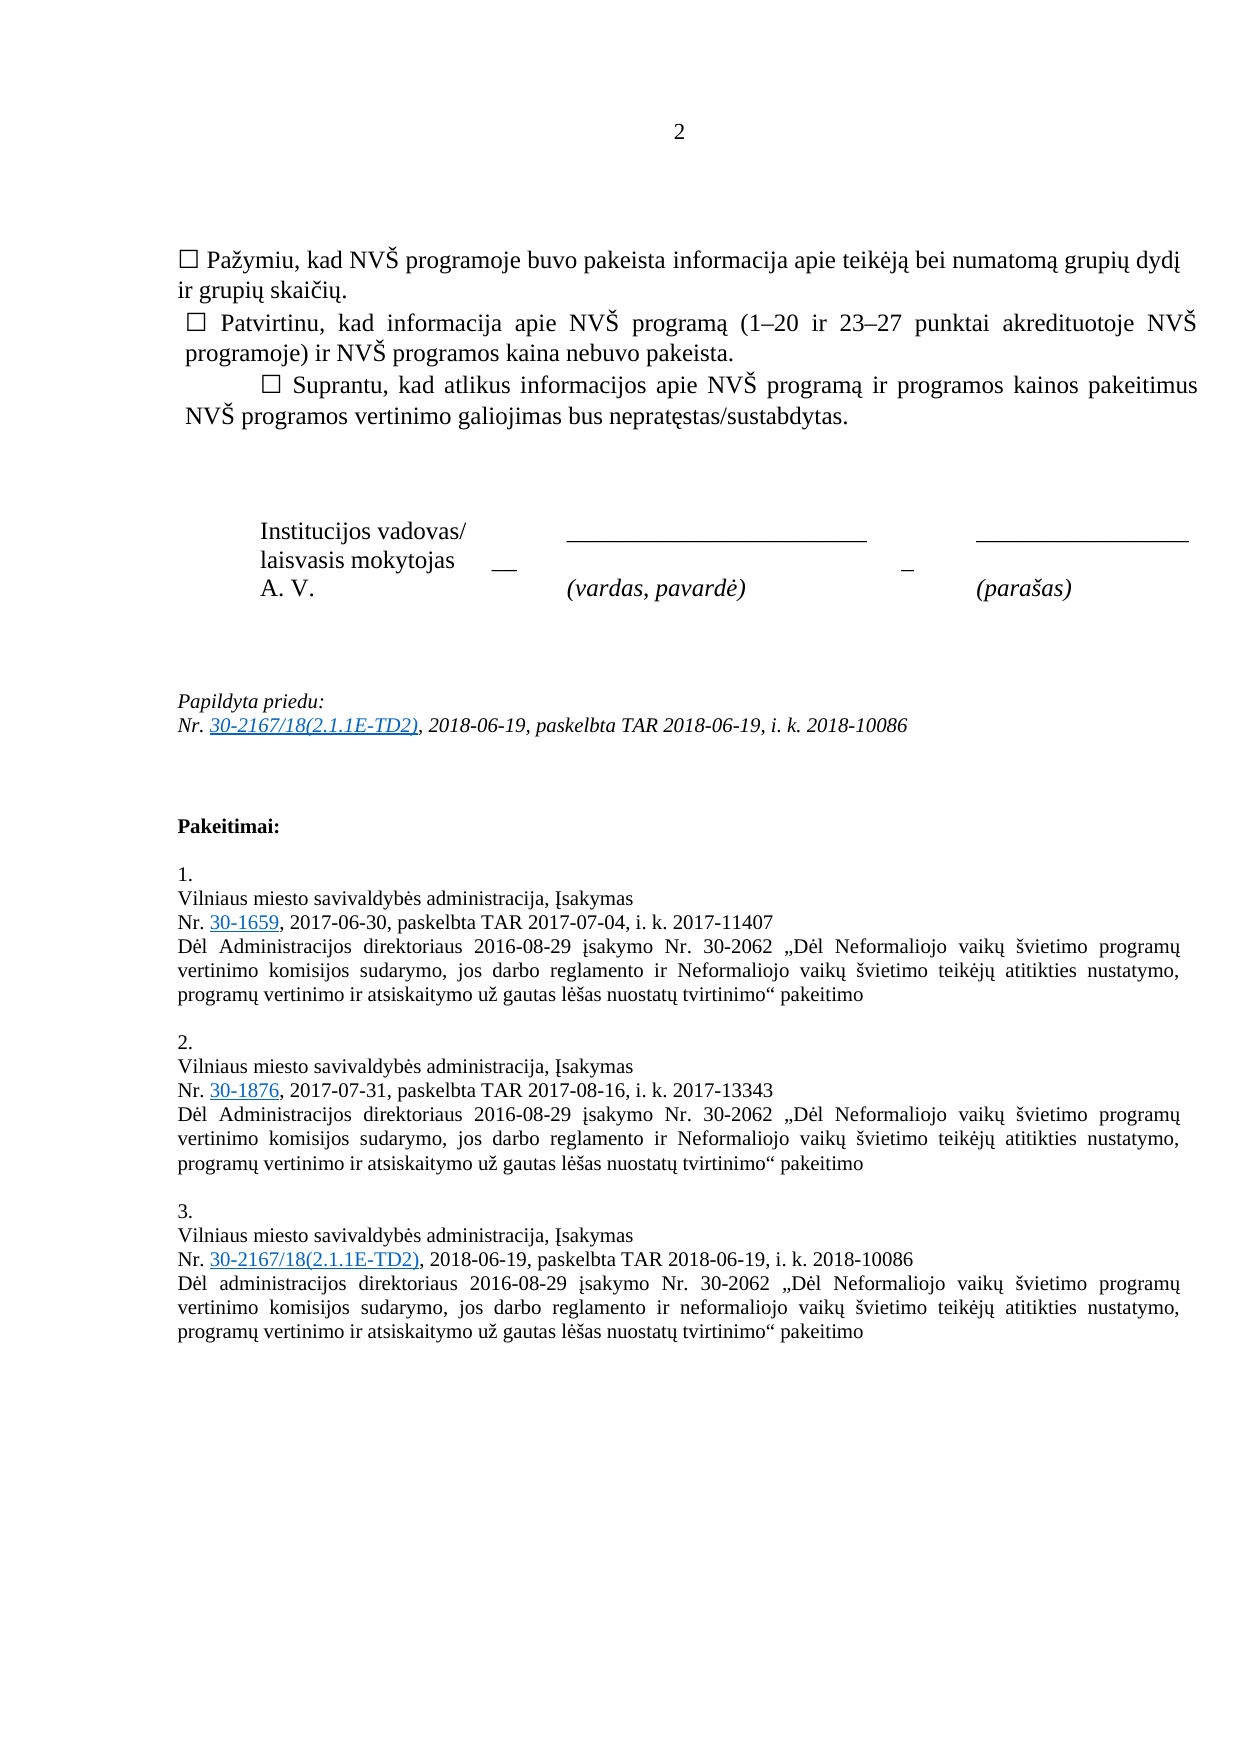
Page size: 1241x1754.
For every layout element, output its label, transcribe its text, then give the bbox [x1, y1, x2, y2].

text Vilniaus miesto savivaldybės administracija, Įsakymas [177, 886, 1181, 910]
text Papildyta priedu: [177, 688, 1181, 713]
text Pakeitimai: [177, 813, 1181, 838]
text Vilniaus miesto savivaldybės administracija, Įsakymas [177, 1223, 1181, 1247]
text Nr. 30-2167/18(2.1.1E-TD2), 2018-06-19, paskelbta TAR 2018-06-19, i. k. 2018-10086 [177, 1247, 1181, 1271]
table_cell Institucijos vadovas/ laisvasis mokytojas A. V. [174, 516, 480, 631]
table_cell __________________________ (vardas, pavardė) [480, 516, 890, 631]
text Dėl Administracijos direktoriaus 2016-08-29 įsakymo Nr. 30-2062 „Dėl Neformaliojo vaikų švietimo programų vertinimo komisijos sudarymo, jos darbo reglamento ir Neformaliojo vaikų švietimo teikėjų atitikties nustatymo, programų vertinimo ir atsiskaitymo už gautas lėšas nuostatų tvirtinimo“ pakeitimo [177, 934, 1181, 1006]
text Dėl administracijos direktoriaus 2016-08-29 įsakymo Nr. 30-2062 „Dėl Neformaliojo vaikų švietimo programų vertinimo komisijos sudarymo, jos darbo reglamento ir neformaliojo vaikų švietimo teikėjų atitikties nustatymo, programų vertinimo ir atsiskaitymo už gautas lėšas nuostatų tvirtinimo“ pakeitimo [177, 1271, 1181, 1343]
text Vilniaus miesto savivaldybės administracija, Įsakymas [177, 1054, 1181, 1078]
text Nr. 30-2167/18(2.1.1E-TD2), 2018-06-19, paskelbta TAR 2018-06-19, i. k. 2018-10086 [177, 713, 1181, 737]
text Nr. 30-1876, 2017-07-31, paskelbta TAR 2017-08-16, i. k. 2017-13343 [177, 1078, 1181, 1102]
table_cell [1204, 516, 1210, 631]
text Nr. 30-1659, 2017-06-30, paskelbta TAR 2017-07-04, i. k. 2017-11407 [177, 910, 1181, 934]
table_cell __________________ (parašas) [890, 516, 1204, 631]
text 2. [177, 1030, 1181, 1054]
table_header ☐ Patvirtinu, kad informacija apie NVŠ programą (1–20 ir 23–27 punktai akredituotoje NVŠ programoje) ir NVŠ programos kaina nebuvo pakeista. ☐ Suprantu, kad atlikus informacijos apie NVŠ programą ir programos kainos pakeitimus NVŠ programos vertinimo galiojimas bus nepratęstas/sustabdytas. [174, 304, 1210, 516]
text Dėl Administracijos direktoriaus 2016-08-29 įsakymo Nr. 30-2062 „Dėl Neformaliojo vaikų švietimo programų vertinimo komisijos sudarymo, jos darbo reglamento ir Neformaliojo vaikų švietimo teikėjų atitikties nustatymo, programų vertinimo ir atsiskaitymo už gautas lėšas nuostatų tvirtinimo“ pakeitimo [177, 1102, 1181, 1174]
text ☐ Pažymiu, kad NVŠ programoje buvo pakeista informacija apie teikėją bei numatomą grupių dydį ir grupių skaičių. [177, 241, 1181, 304]
text 3. [177, 1198, 1181, 1223]
text 1. [177, 862, 1181, 886]
